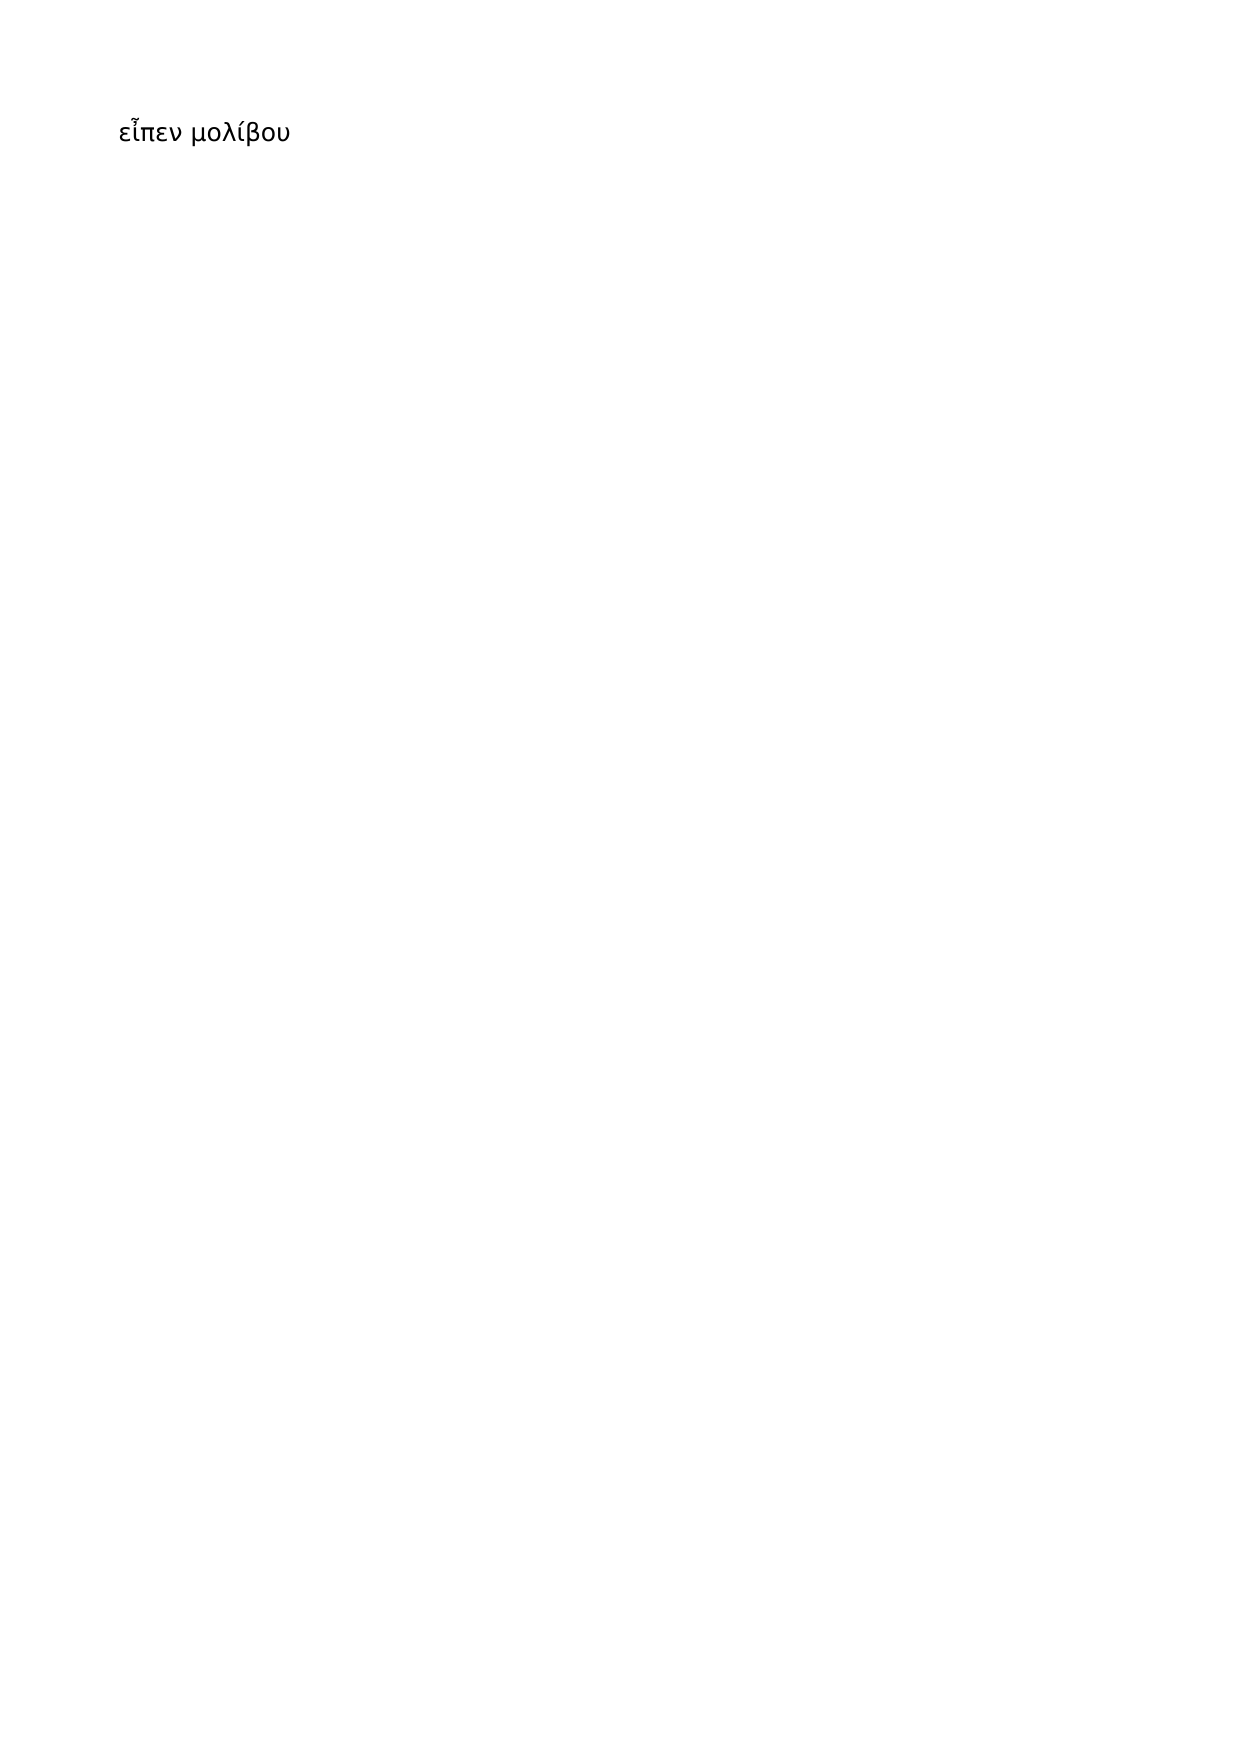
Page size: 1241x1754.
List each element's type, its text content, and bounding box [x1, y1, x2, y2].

text εἶπεν μολίβου [118, 118, 1122, 147]
